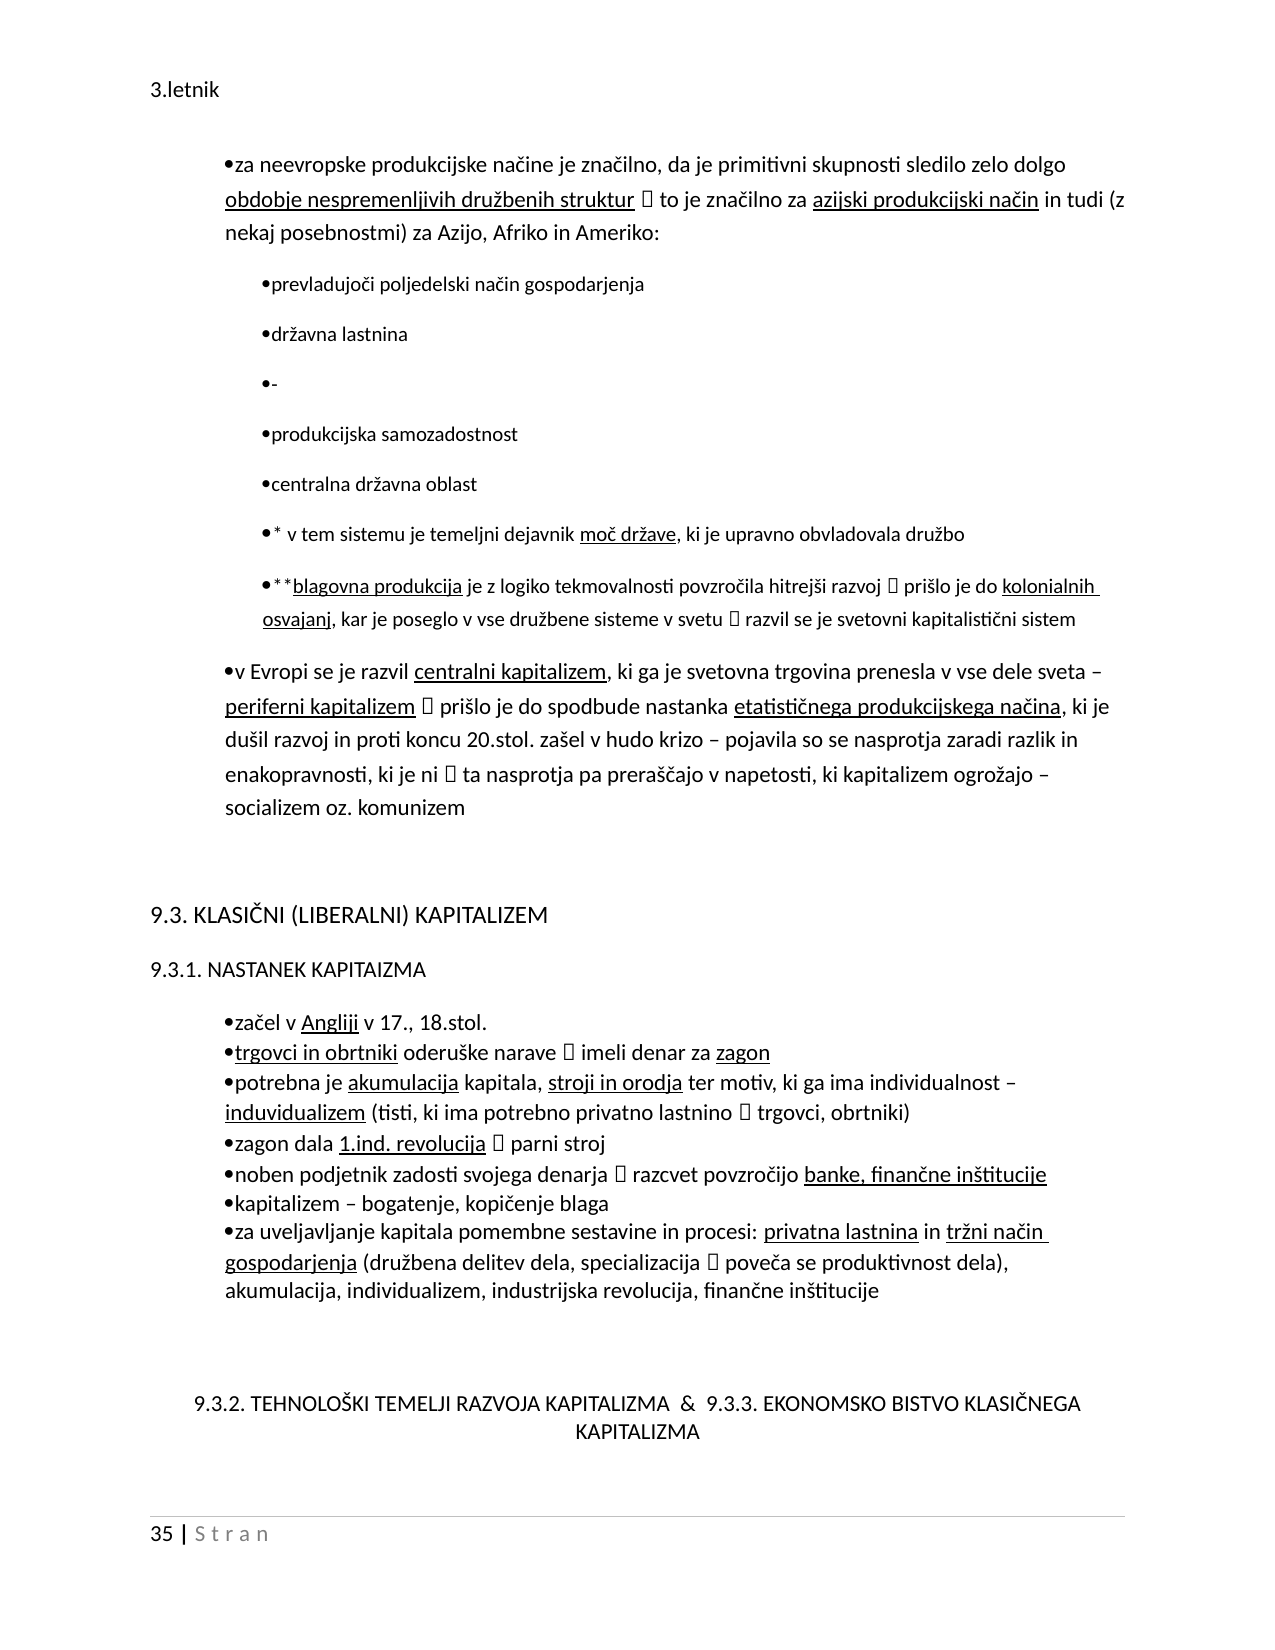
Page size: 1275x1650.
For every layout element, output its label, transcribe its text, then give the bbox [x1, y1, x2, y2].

list za uveljavljanje kapitala pomembne sestavine in procesi: privatna lastnina in tržni način gospodarjenja (družbena delitev dela, specializacija  poveča se produktivnost dela), akumulacija, individualizem, industrijska revolucija, finančne inštitucije [225, 1217, 1125, 1305]
list produkcijska samozadostnost [262, 421, 1125, 447]
list v Evropi se je razvil centralni kapitalizem, ki ga je svetovna trgovina prenesla v vse dele sveta – periferni kapitalizem  prišlo je do spodbude nastanka etatističnega produkcijskega načina, ki je dušil razvoj in proti koncu 20.stol. zašel v hudo krizo – pojavila so se nasprotja zaradi razlik in enakopravnosti, ki je ni  ta nasprotja pa preraščajo v napetosti, ki kapitalizem ogrožajo – socializem oz. komunizem [225, 657, 1125, 821]
list * v tem sistemu je temeljni dejavnik moč države, ki je upravno obvladovala družbo [262, 521, 1125, 547]
list potrebna je akumulacija kapitala, stroji in orodja ter motiv, ki ga ima individualnost – induvidualizem (tisti, ki ima potrebno privatno lastnino  trgovci, obrtniki) [225, 1068, 1125, 1127]
list centralna državna oblast [262, 471, 1125, 497]
list državna lastnina [262, 321, 1125, 347]
list ‑­ [262, 371, 1125, 397]
text 9.3.1. NASTANEK KAPITAIZMA [150, 955, 1125, 983]
list **blagovna produkcija je z logiko tekmovalnosti povzročila hitrejši razvoj  prišlo je do kolonialnih osvajanj, kar je poseglo v vse družbene sisteme v svetu  razvil se je svetovni kapitalistični sistem [262, 571, 1125, 632]
list za neevropske produkcijske načine je značilno, da je primitivni skupnosti sledilo zelo dolgo obdobje nespremenljivih družbenih struktur  to je značilno za azijski produkcijski način in tudi (z nekaj posebnostmi) za Azijo, Afriko in Ameriko: [225, 150, 1125, 246]
list kapitalizem – bogatenje, kopičenje blaga [225, 1189, 1125, 1217]
list prevladujoči poljedelski način gospodarjenja [262, 271, 1125, 297]
text 9.3.2. TEHNOLOŠKI TEMELJI RAZVOJA KAPITALIZMA & 9.3.3. EKONOMSKO BISTVO KLASIČNEGA KAPITALIZMA [150, 1389, 1125, 1445]
list noben podjetnik zadosti svojega denarja  razcvet povzročijo banke, finančne inštitucije [225, 1158, 1125, 1189]
list trgovci in obrtniki oderuške narave  imeli denar za zagon [225, 1036, 1125, 1068]
list začel v Angliji v 17., 18.stol. [225, 1008, 1125, 1036]
text 9.3. KLASIČNI (LIBERALNI) KAPITALIZEM [150, 899, 1125, 930]
list zagon dala 1.ind. revolucija  parni stroj [225, 1127, 1125, 1158]
